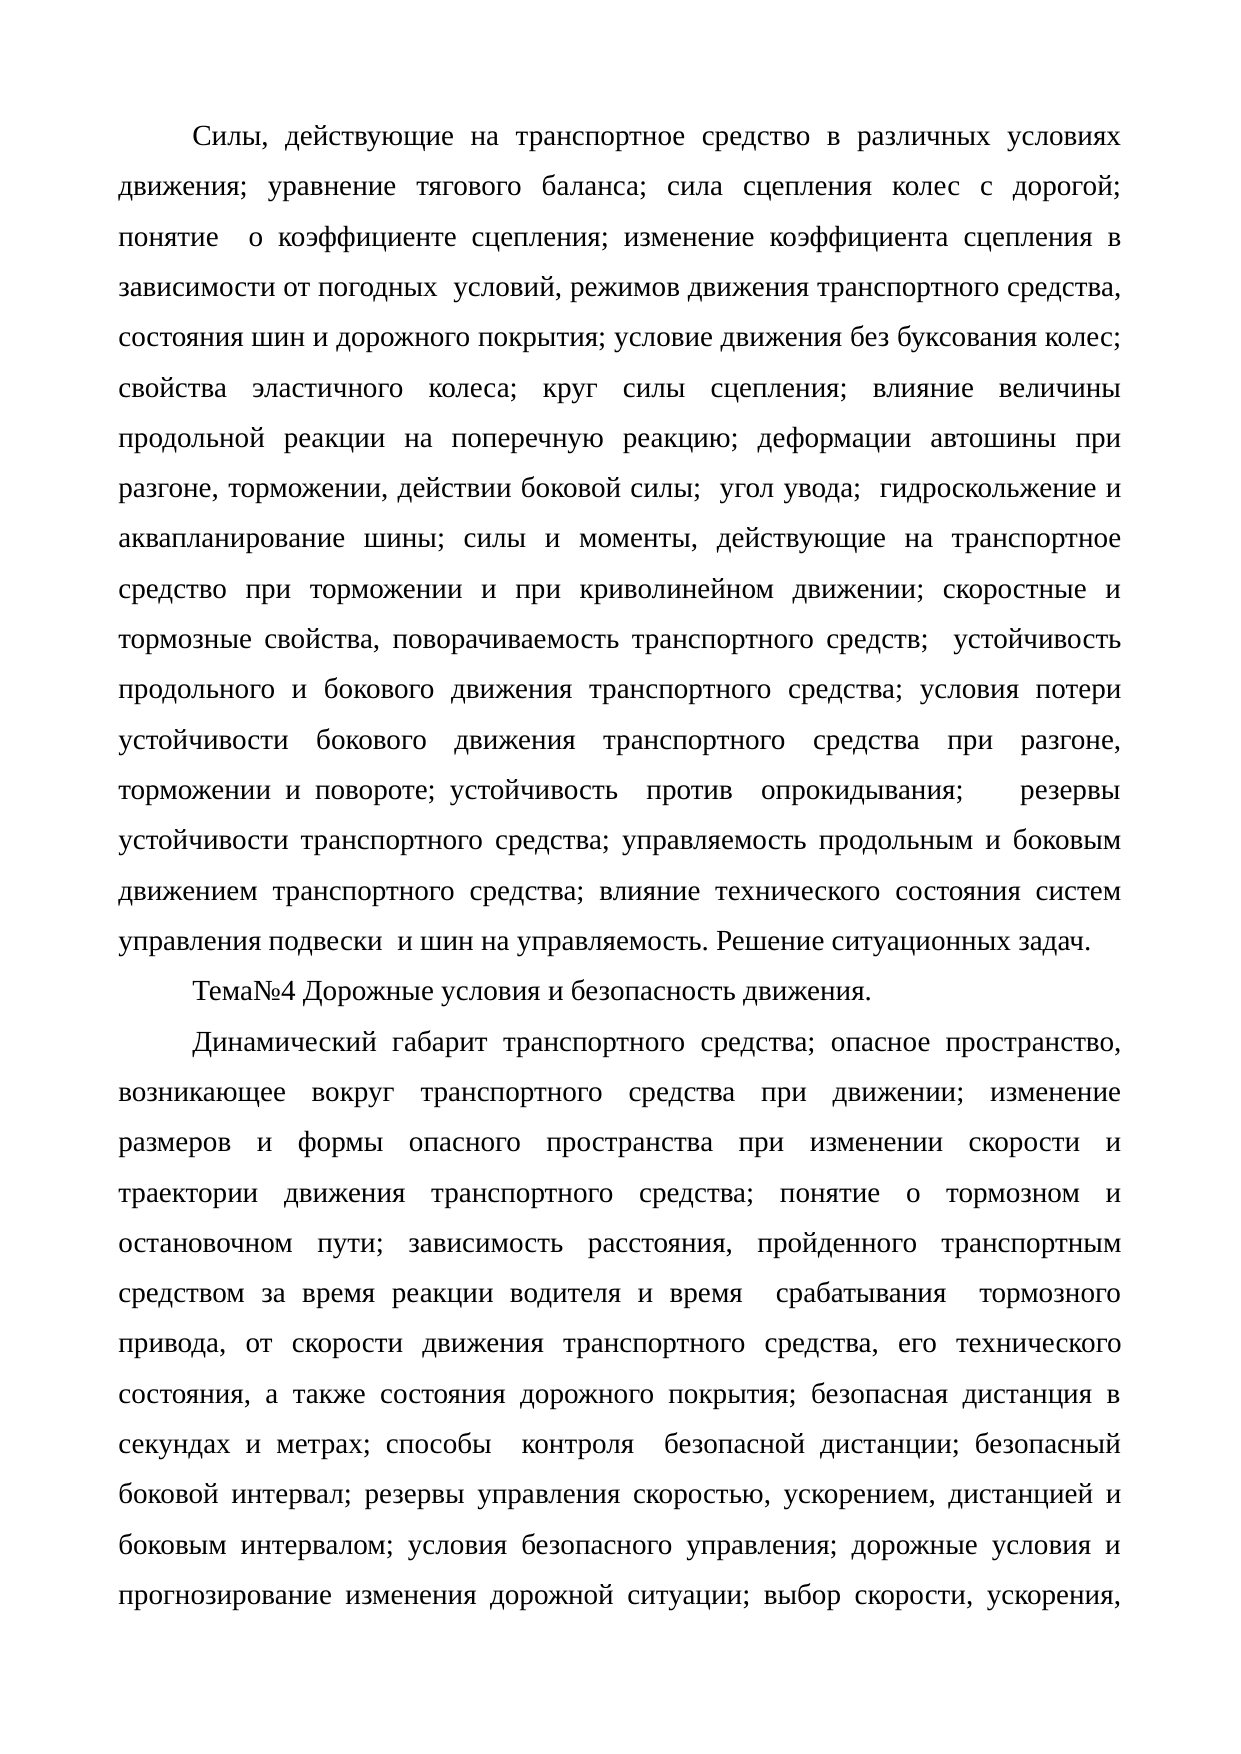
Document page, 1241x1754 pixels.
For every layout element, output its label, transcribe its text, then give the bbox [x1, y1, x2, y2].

text Тема№4 Дорожные условия и безопасность движения. [118, 973, 1122, 1007]
text Динамический габарит транспортного средства; опасное пространство, возникающее вокруг транспортного средства при движении; изменение размеров и формы опасного пространства при изменении скорости и траектории движения транспортного средства; понятие о тормозном и остановочном пути; зависимость расстояния, пройденного транспортным средством за время реакции водителя и время срабатывания тормозного привода, от скорости движения транспортного средства, его технического состояния, а также состояния дорожного покрытия; безопасная дистанция в секундах и метрах; способы контроля безопасной дистанции; безопасный боковой интервал; резервы управления скоростью, ускорением, дистанцией и боковым интервалом; условия безопасного управления; дорожные условия и прогнозирование изменения дорожной ситуации; выбор скорости, ускорения, [118, 1024, 1122, 1611]
text Силы, действующие на транспортное средство в различных условиях движения; уравнение тягового баланса; сила сцепления колес с дорогой; понятие о коэффициенте сцепления; изменение коэффициента сцепления в зависимости от погодных условий, режимов движения транспортного средства, состояния шин и дорожного покрытия; условие движения без буксования колес; свойства эластичного колеса; круг силы сцепления; влияние величины продольной реакции на поперечную реакцию; деформации автошины при разгоне, торможении, действии боковой силы; угол увода; гидроскольжение и аквапланирование шины; силы и моменты, действующие на транспортное средство при торможении и при криволинейном движении; скоростные и тормозные свойства, поворачиваемость транспортного средств; устойчивость продольного и бокового движения транспортного средства; условия потери устойчивости бокового движения транспортного средства при разгоне, торможении и повороте; устойчивость против опрокидывания; резервы устойчивости транспортного средства; управляемость продольным и боковым движением транспортного средства; влияние технического состояния систем управления подвески и шин на управляемость. Решение ситуационных задач. [118, 118, 1122, 957]
